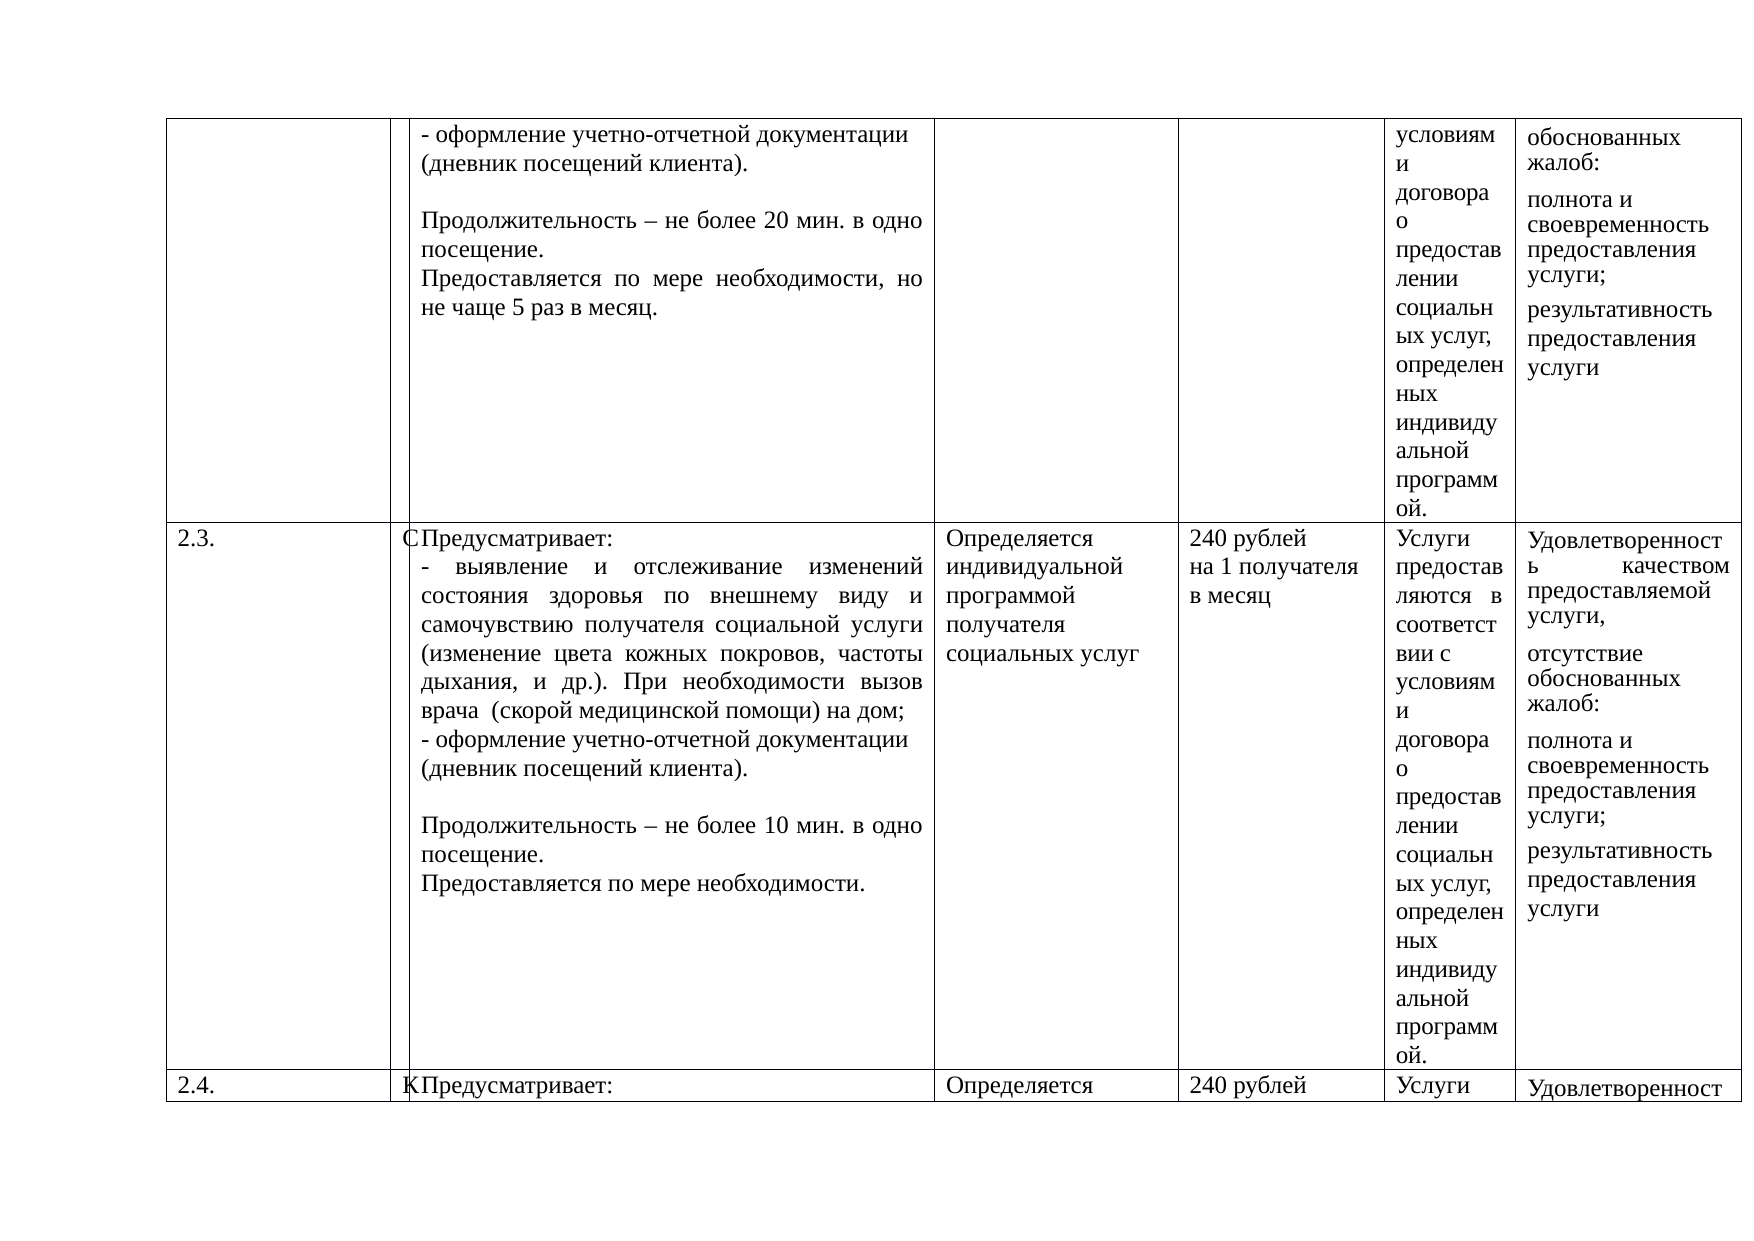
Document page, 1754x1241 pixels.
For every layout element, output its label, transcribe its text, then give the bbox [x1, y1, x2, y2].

table_cell обоснованных жалоб: полнота и своевременность предоставления услуги; результативность предоставления услуги [1516, 119, 1741, 522]
table_cell 2.4. [167, 1070, 390, 1101]
table_cell 240 рублей на 1 получателя в месяц [1179, 523, 1384, 1069]
table_cell Удовлетворенност [1516, 1070, 1741, 1101]
table_cell Предусматривает: - общеукрепляющие водные, воздушные процедуры, физические упражнения, оздоровительные методики, направленные на укрепление здоровья; - оформление учетно-отчетной документации (дневник посещений клиента). Продолжительность – не более 20 мин. в одно посещение. Предоставляется по мере необходимости, но не чаще 5 раз в месяц. [410, 119, 934, 522]
table_cell Предусматривает: - выявление и отслеживание изменений состояния здоровья по внешнему виду и самочувствию получателя социальной услуги (изменение цвета кожных покровов, частоты дыхания, и др.). При необходимости вызов врача (скорой медицинской помощи) на дом; - оформление учетно-отчетной документации (дневник посещений клиента). Продолжительность – не более 10 мин. в одно посещение. Предоставляется по мере необходимости. [410, 523, 934, 1069]
table_cell [167, 119, 390, 522]
table_cell Услуги предоставляются в соответствии с условиями договора о предоставлении социальных услуг, определенных индивидуальной программой. [1385, 523, 1515, 1069]
table_cell Проведение оздоровительных мероприятий [391, 119, 409, 522]
table_cell условиями договора о предоставлении социальных услуг, определенных индивидуальной программой. [1385, 119, 1515, 522]
table_cell Предусматривает: - консультирование по практическим навыкам общего ухода; - оформление учетно-отчетной документации (дневник посещений клиента). Продолжительность – не более 10 мин. в одно посещение. Предоставляется по мере необходимости. [410, 1070, 934, 1101]
table_cell Определяется индивидуальной программой получателя социальных услуг [935, 523, 1178, 1069]
table_cell Систематическое наблюдение за получателями социальных услуг в целях выявления отклонений в состоянии их здоровья [391, 523, 409, 1069]
table_cell Удовлетворенность качеством предоставляемой услуги, отсутствие обоснованных жалоб: полнота и своевременность предоставления услуги; результативность предоставления услуги [1516, 523, 1741, 1069]
table_cell Услуги [1385, 1070, 1515, 1101]
table_cell Определяется [935, 1070, 1178, 1101]
table_cell [935, 119, 1178, 522]
table_cell 240 рублей [1179, 1070, 1384, 1101]
table_cell [1179, 119, 1384, 522]
table_cell 2.3. [167, 523, 390, 1069]
